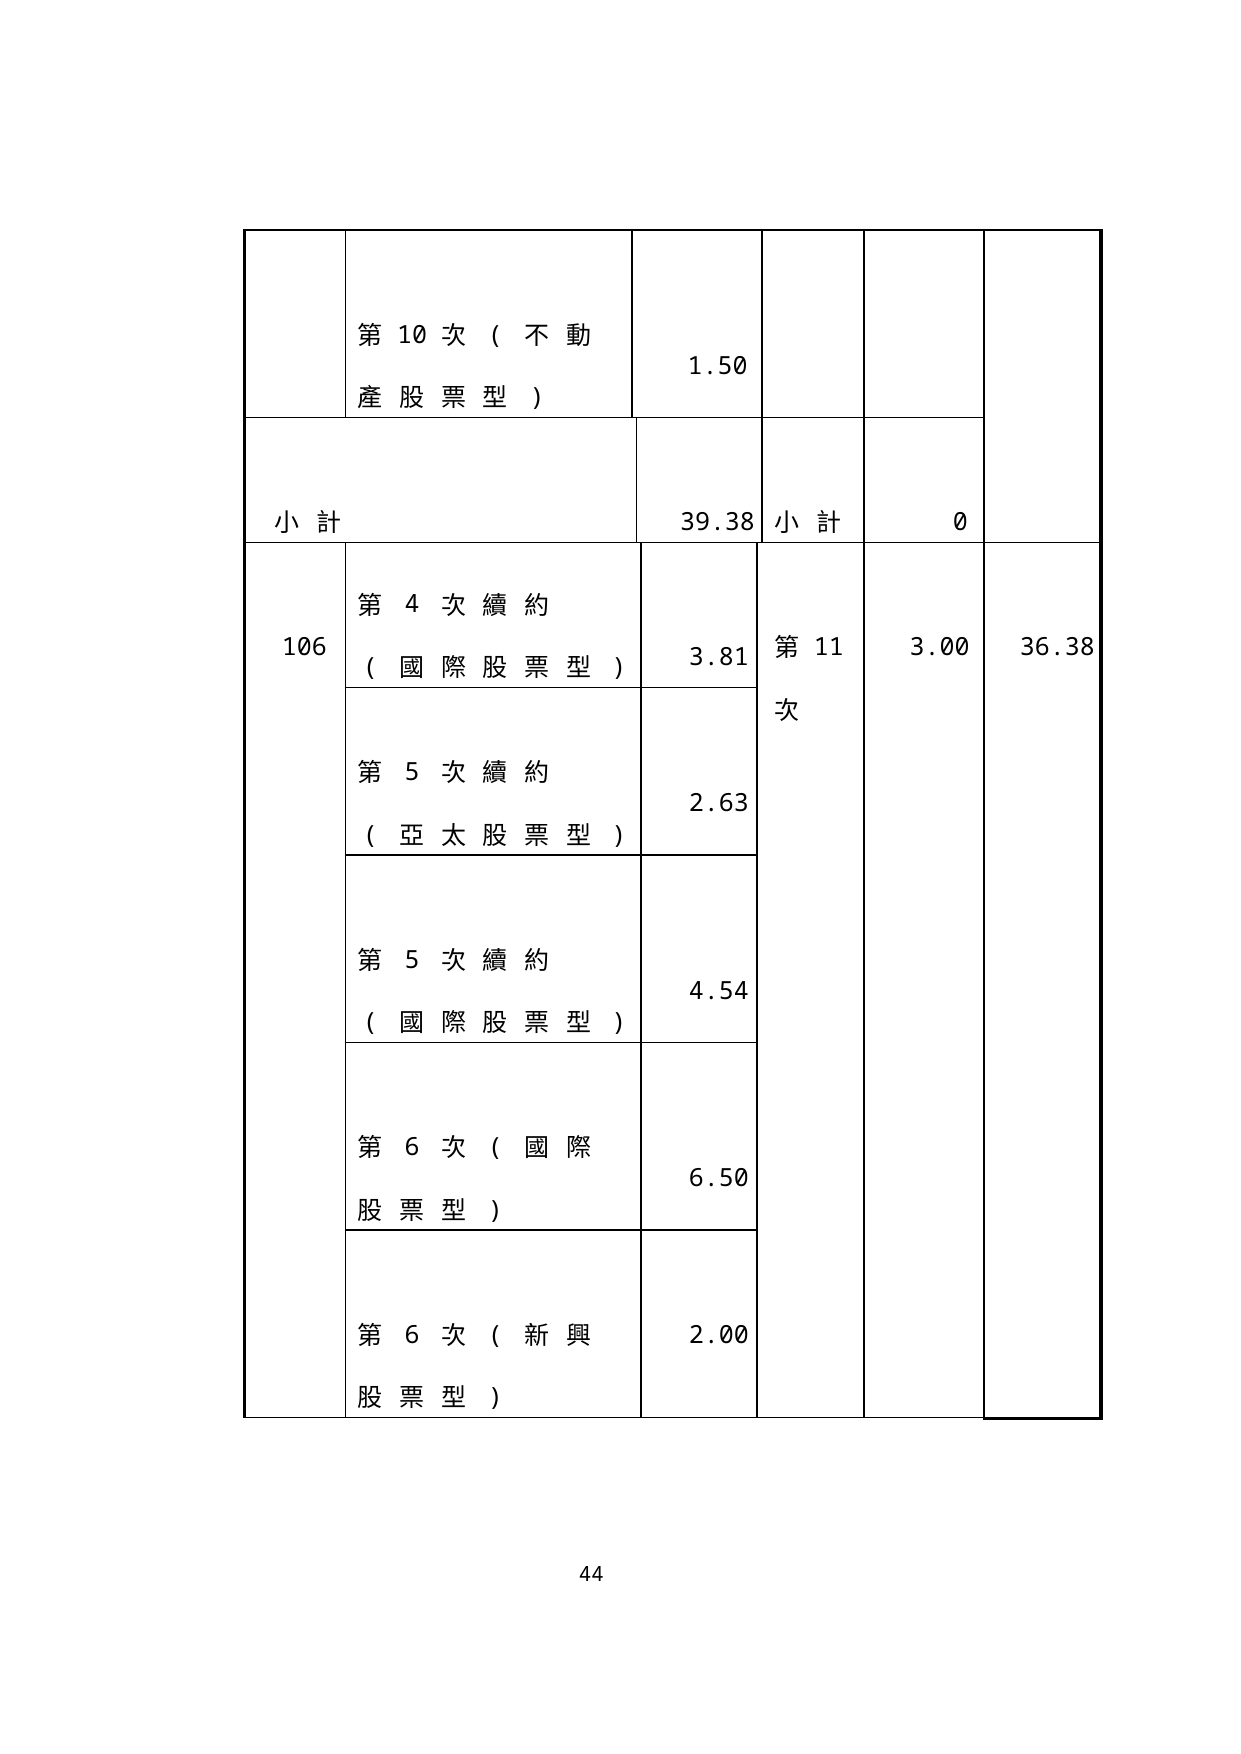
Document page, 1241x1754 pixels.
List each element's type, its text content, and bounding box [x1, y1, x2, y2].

table_cell 小計 [246, 418, 636, 542]
table_cell 第6次(國際股票型) [346, 1043, 640, 1229]
table_cell 3.00 [865, 543, 983, 1417]
table_cell 第4次續約(國際股票型) [346, 543, 640, 687]
table_cell 6.50 [642, 1043, 756, 1229]
table_cell 第5次續約(國際股票型) [346, 856, 640, 1042]
table_cell 106 [246, 543, 345, 1417]
table_cell [763, 231, 863, 417]
table_cell 2.63 [642, 688, 756, 854]
table_cell 第5次續約(亞太股票型) [346, 688, 640, 854]
table_cell [985, 231, 1099, 542]
table_cell [246, 231, 345, 417]
table_cell 3.81 [642, 543, 756, 687]
table_cell 第11次 [758, 543, 863, 1417]
table_cell 39.38 [637, 418, 761, 542]
table_cell 第6次(新興股票型) [346, 1231, 640, 1417]
table_cell 第10次(不動產股票型) [346, 231, 631, 417]
table_cell 1.50 [633, 231, 761, 417]
table_cell 2.00 [642, 1231, 756, 1417]
table_cell 36.38 [985, 543, 1099, 1417]
table_cell [865, 231, 983, 417]
table_cell 4.54 [642, 856, 756, 1042]
table_cell 小計 [763, 418, 863, 542]
table_cell 0 [865, 418, 983, 542]
